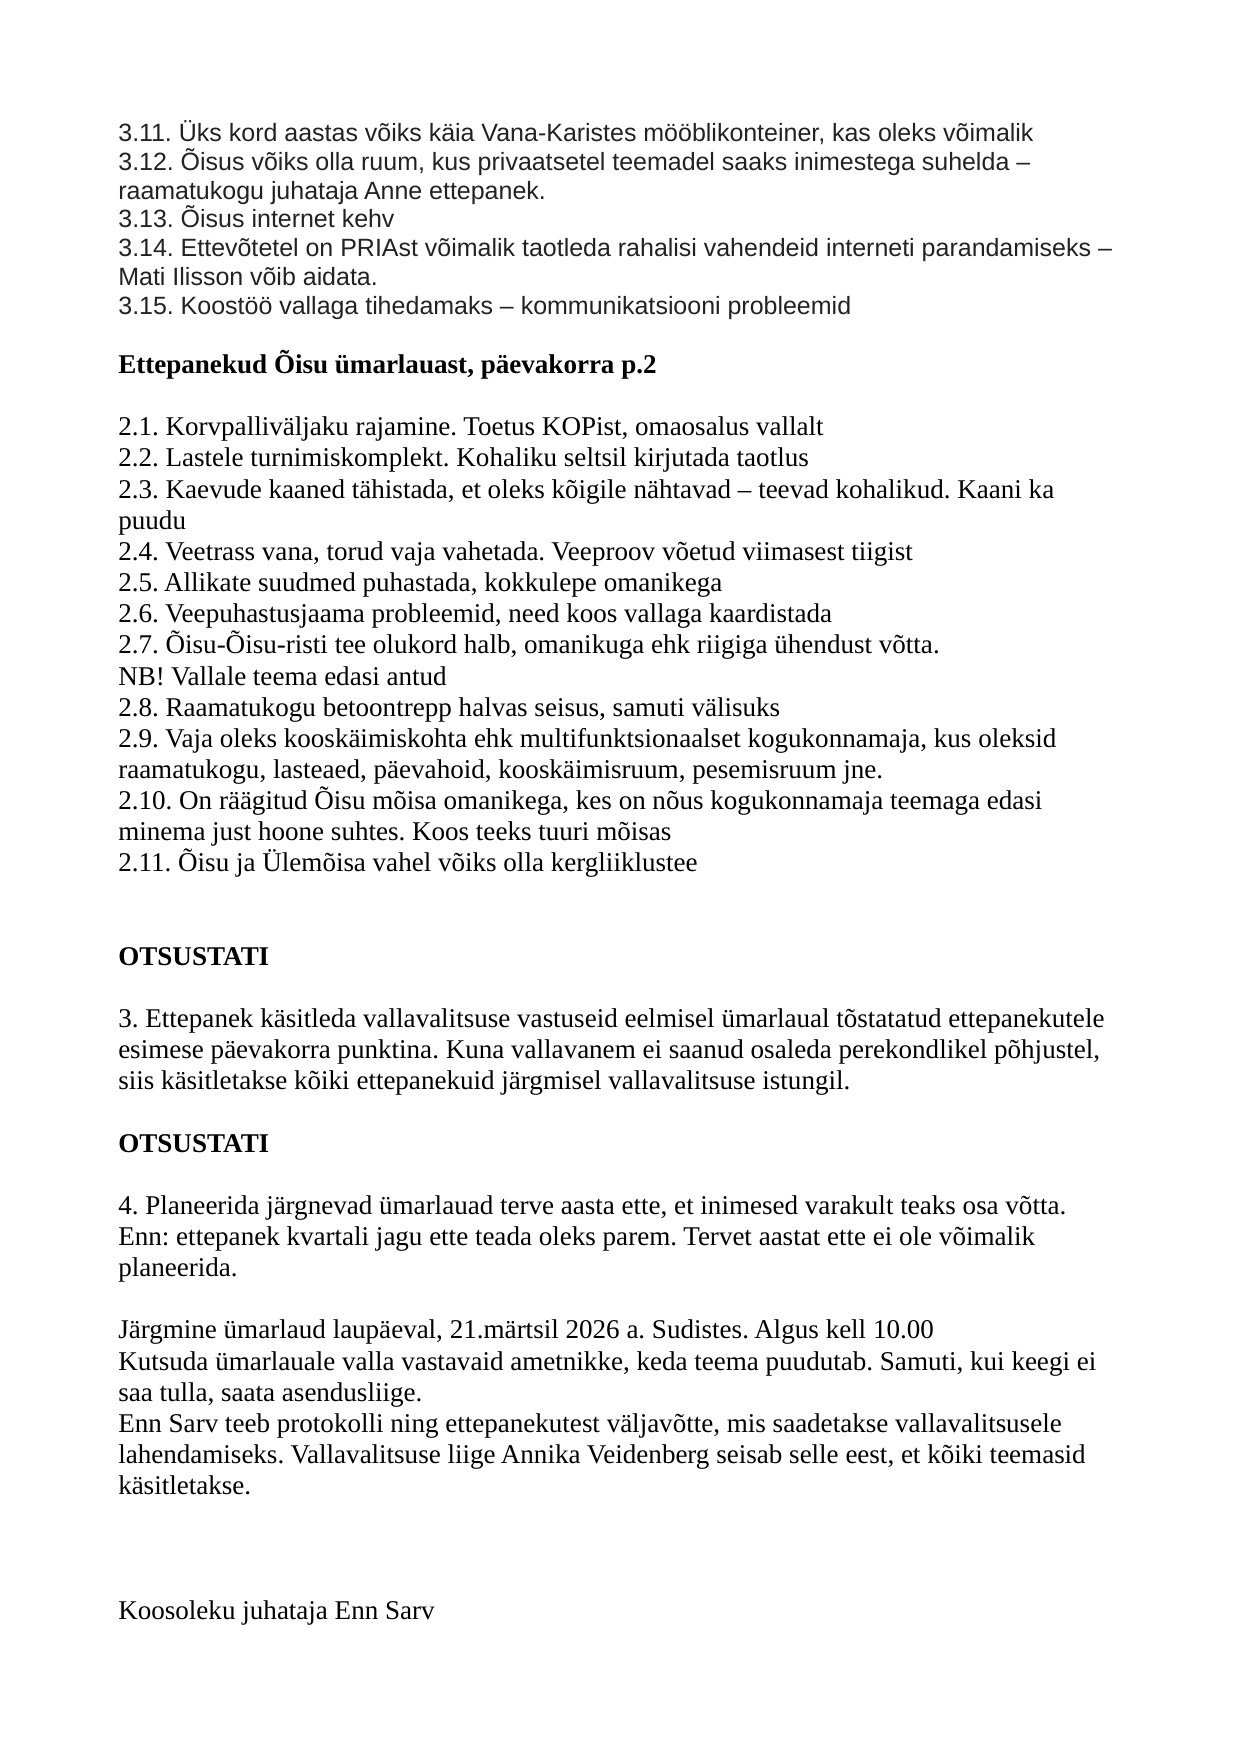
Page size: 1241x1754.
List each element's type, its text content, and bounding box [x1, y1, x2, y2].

text 2.7. Õisu-Õisu-risti tee olukord halb, omanikuga ehk riigiga ühendust võtta. [118, 628, 1122, 659]
text 3. Ettepanek käsitleda vallavalitsuse vastuseid eelmisel ümarlaual tõstatatud ettepanekutele [118, 1002, 1122, 1033]
text 2.4. Veetrass vana, torud vaja vahetada. Veeproov võetud viimasest tiigist [118, 535, 1122, 566]
text 2.1. Korvpalliväljaku rajamine. Toetus KOPist, omaosalus vallalt [118, 410, 1122, 442]
text 3.11. Üks kord aastas võiks käia Vana-Karistes mööblikonteiner, kas oleks võimalik [118, 118, 1122, 147]
text 2.5. Allikate suudmed puhastada, kokkulepe omanikega [118, 566, 1122, 597]
text Enn: ettepanek kvartali jagu ette teada oleks parem. Tervet aastat ette ei ole võimalik planeerida. [118, 1220, 1122, 1282]
text OTSUSTATI [118, 940, 1122, 971]
text Koosoleku juhataja Enn Sarv [118, 1594, 1122, 1625]
text 2.11. Õisu ja Ülemõisa vahel võiks olla kergliiklustee [118, 846, 1122, 878]
text Ettepanekud Õisu ümarlauast, päevakorra p.2 [118, 348, 1122, 379]
text 2.6. Veepuhastusjaama probleemid, need koos vallaga kaardistada [118, 597, 1122, 628]
text Järgmine ümarlaud laupäeval, 21.märtsil 2026 a. Sudistes. Algus kell 10.00 [118, 1314, 1122, 1345]
text 3.13. Õisus internet kehv [118, 204, 1122, 233]
text 4. Planeerida järgnevad ümarlauad terve aasta ette, et inimesed varakult teaks osa võtta. [118, 1189, 1122, 1220]
text 2.2. Lastele turnimiskomplekt. Kohaliku seltsil kirjutada taotlus [118, 442, 1122, 473]
text NB! Vallale teema edasi antud [118, 659, 1122, 691]
text 2.8. Raamatukogu betoontrepp halvas seisus, samuti välisuks [118, 691, 1122, 722]
text 2.3. Kaevude kaaned tähistada, et oleks kõigile nähtavad – teevad kohalikud. Kaani ka puudu [118, 473, 1122, 535]
text 3.12. Õisus võiks olla ruum, kus privaatsetel teemadel saaks inimestega suhelda – raamatukogu juhataja Anne ettepanek. [118, 147, 1122, 204]
text 3.15. Koostöö vallaga tihedamaks – kommunikatsiooni probleemid [118, 291, 1122, 319]
text 2.10. On räägitud Õisu mõisa omanikega, kes on nõus kogukonnamaja teemaga edasi minema just hoone suhtes. Koos teeks tuuri mõisas [118, 784, 1122, 846]
text 3.14. Ettevõtetel on PRIAst võimalik taotleda rahalisi vahendeid interneti parandamiseks – Mati Ilisson võib aidata. [118, 233, 1122, 291]
text esimese päevakorra punktina. Kuna vallavanem ei saanud osaleda perekondlikel põhjustel, siis käsitletakse kõiki ettepanekuid järgmisel vallavalitsuse istungil. [118, 1033, 1122, 1096]
text OTSUSTATI [118, 1127, 1122, 1158]
text Kutsuda ümarlauale valla vastavaid ametnikke, keda teema puudutab. Samuti, kui keegi ei saa tulla, saata asendusliige. [118, 1345, 1122, 1407]
text 2.9. Vaja oleks kooskäimiskohta ehk multifunktsionaalset kogukonnamaja, kus oleksid raamatukogu, lasteaed, päevahoid, kooskäimisruum, pesemisruum jne. [118, 722, 1122, 784]
text Enn Sarv teeb protokolli ning ettepanekutest väljavõtte, mis saadetakse vallavalitsusele lahendamiseks. Vallavalitsuse liige Annika Veidenberg seisab selle eest, et kõiki teemasid käsitletakse. [118, 1407, 1122, 1501]
